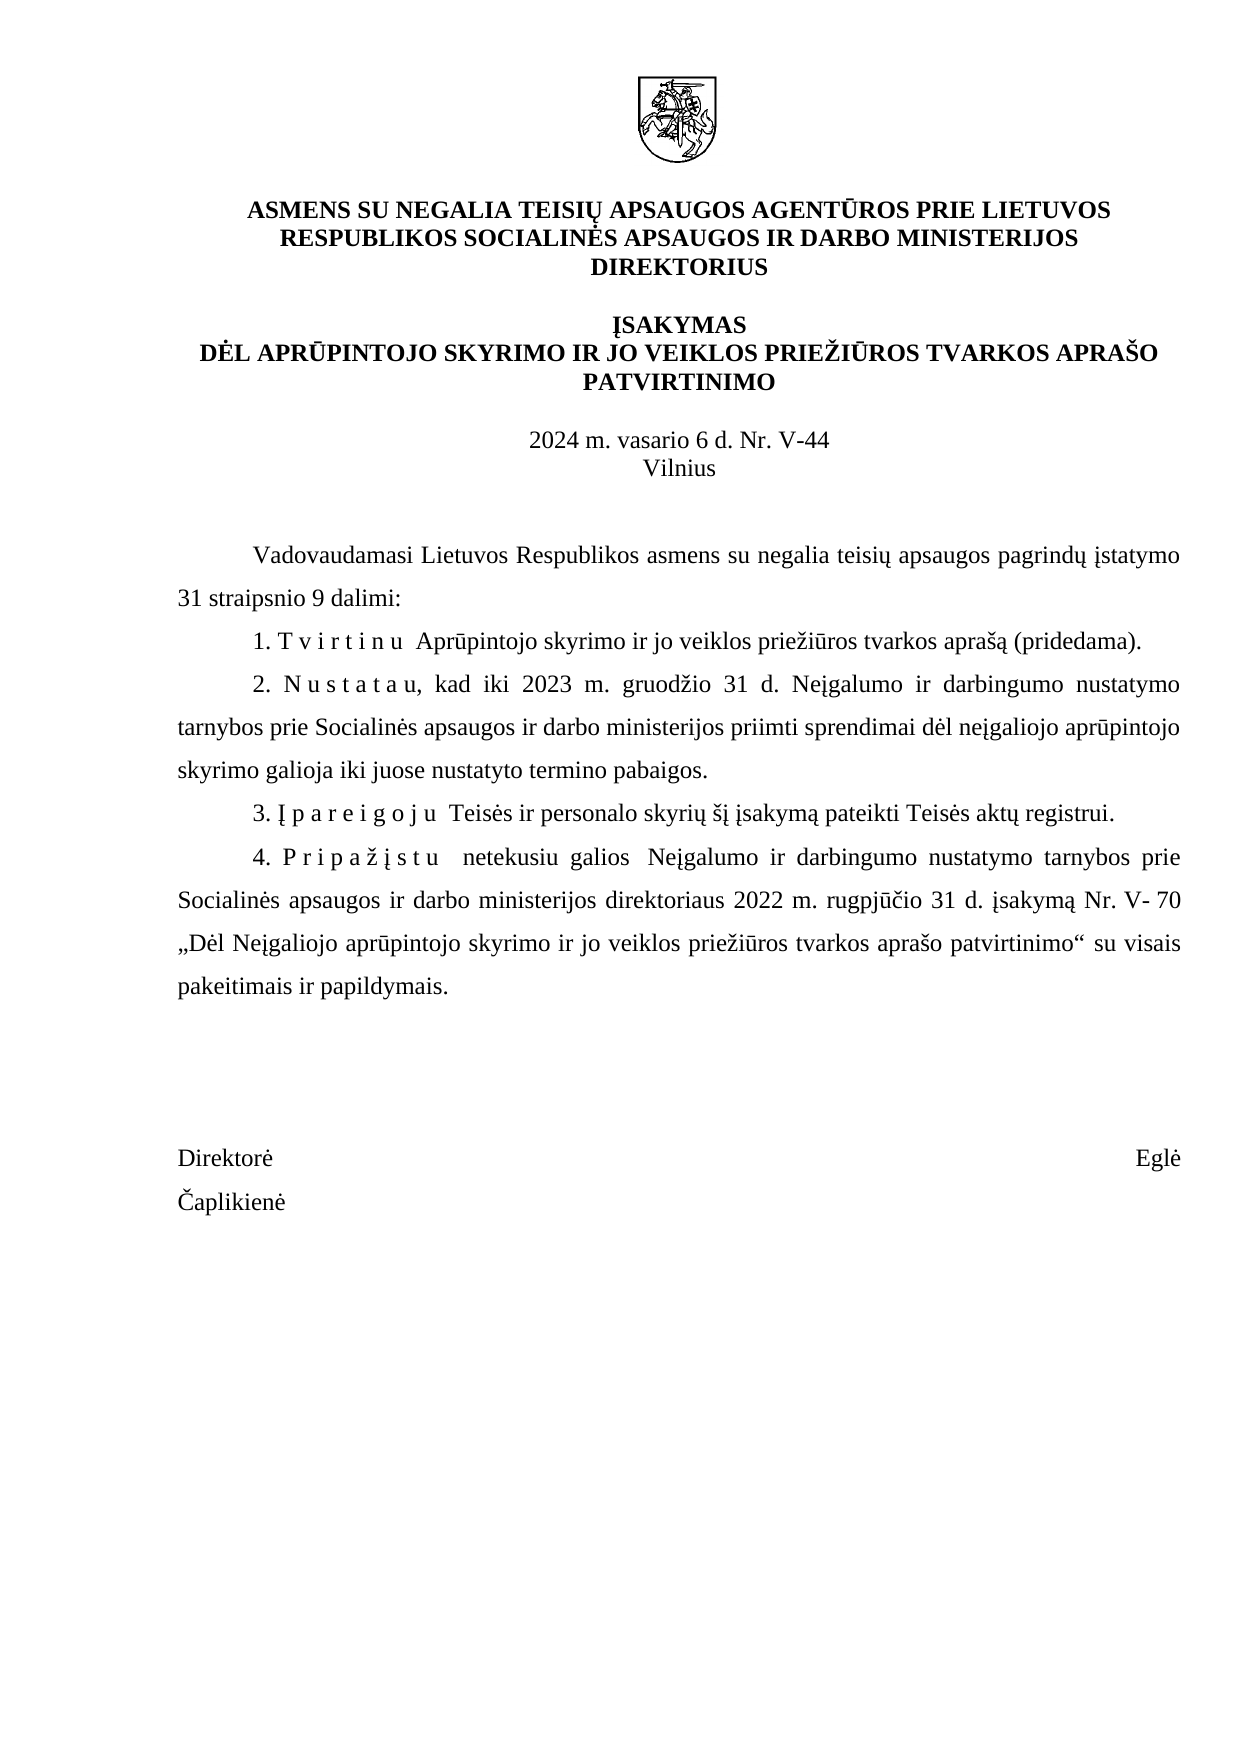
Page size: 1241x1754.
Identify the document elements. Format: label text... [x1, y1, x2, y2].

text DIREKTORIUS [177, 252, 1181, 281]
text Direktorė Eglė Čaplikienė [177, 1143, 1181, 1215]
text Vadovaudamasi Lietuvos Respublikos asmens su negalia teisių apsaugos pagrindų įstatymo 31 straipsnio 9 dalimi: [177, 540, 1181, 612]
text 1. Tvirtinu Aprūpintojo skyrimo ir jo veiklos priežiūros tvarkos aprašą (pridedama). [177, 626, 1181, 655]
text DĖL APRŪPINTOJO SKYRIMO IR JO VEIKLOS PRIEŽIŪROS TVARKOS APRAŠO PATVIRTINIMO [177, 338, 1181, 396]
text Vilnius [177, 453, 1181, 482]
text ASMENS SU NEGALIA TEISIŲ APSAUGOS AGENTŪROS PRIE LIETUVOS RESPUBLIKOS SOCIALINĖS APSAUGOS IR DARBO MINISTERIJOS [177, 195, 1181, 252]
text ĮSAKYMAS [177, 310, 1181, 338]
text 3. Įpareigoju Teisės ir personalo skyrių šį įsakymą pateikti Teisės aktų registrui. [177, 798, 1181, 827]
text 2024 m. vasario 6 d. Nr. V-44 [177, 425, 1181, 453]
text 2. Nustatau, kad iki 2023 m. gruodžio 31 d. Neįgalumo ir darbingumo nustatymo tarnybos prie Socialinės apsaugos ir darbo ministerijos priimti sprendimai dėl neįgaliojo aprūpintojo skyrimo galioja iki juose nustatyto termino pabaigos. [177, 669, 1181, 784]
text 4. Pripažįstu netekusiu galios Neįgalumo ir darbingumo nustatymo tarnybos prie Socialinės apsaugos ir darbo ministerijos direktoriaus 2022 m. rugpjūčio 31 d. įsakymą Nr. V- 70 „Dėl Neįgaliojo aprūpintojo skyrimo ir jo veiklos priežiūros tvarkos aprašo patvirtinimo“ su visais pakeitimais ir papildymais. [177, 842, 1181, 1000]
